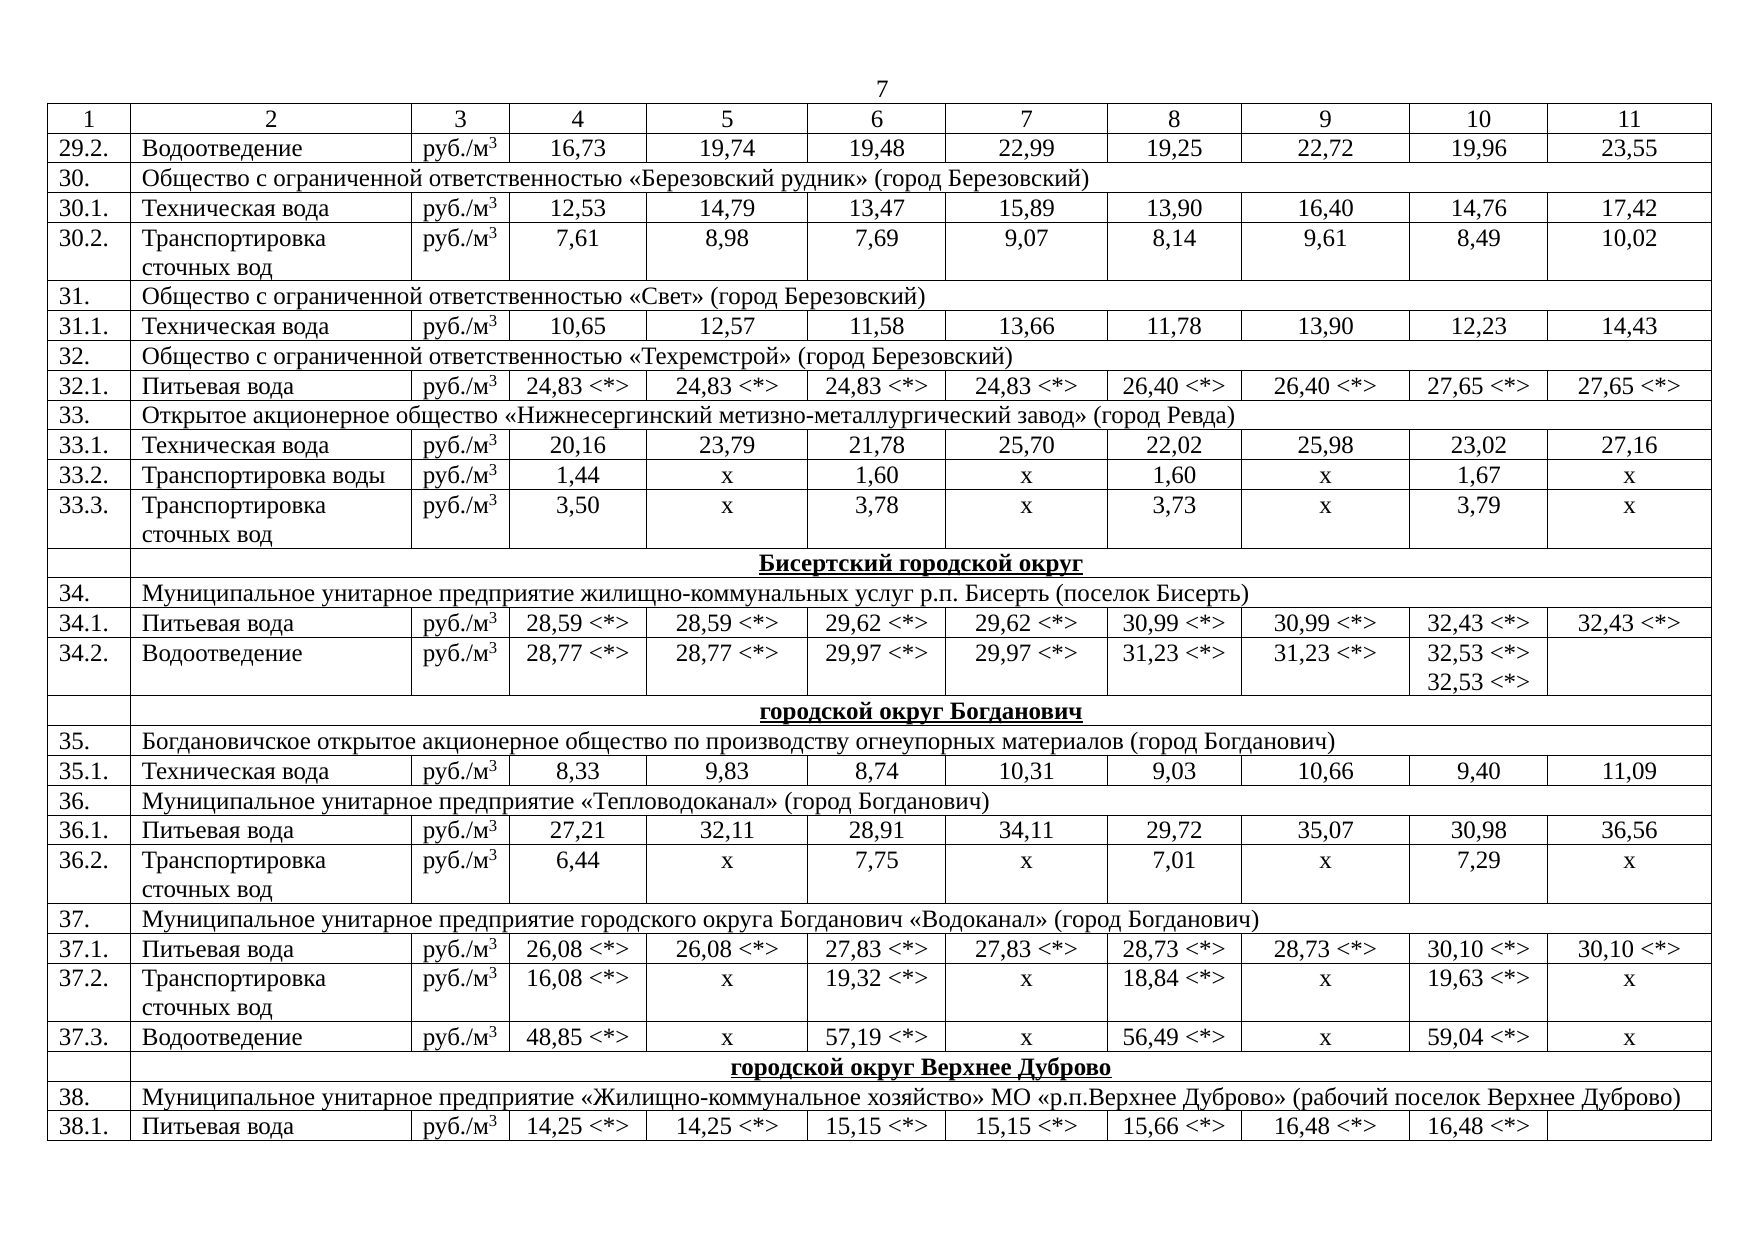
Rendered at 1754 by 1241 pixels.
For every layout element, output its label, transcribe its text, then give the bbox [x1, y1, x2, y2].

table_cell 59,04 <*> [1410, 1022, 1547, 1051]
table_cell 1,67 [1410, 460, 1547, 489]
table_cell 31,23 <*> [1242, 638, 1409, 695]
table_cell 9,61 [1242, 223, 1409, 280]
table_cell [48, 904, 130, 933]
table_cell 12,23 [1410, 311, 1547, 340]
table_cell [1548, 638, 1711, 695]
table_cell х [1242, 1022, 1409, 1051]
table_cell 3,73 [1108, 490, 1241, 547]
table_cell [1712, 340, 1754, 370]
table_cell 3,78 [808, 490, 945, 547]
table_cell 24,83 <*> [946, 371, 1107, 399]
table_cell [1712, 1110, 1754, 1140]
table_cell 1,60 [808, 460, 945, 489]
table_cell 27,16 [1548, 430, 1711, 459]
table_cell 23,02 [1410, 430, 1547, 459]
table_cell [1712, 133, 1754, 162]
table_cell 26,08 <*> [510, 934, 646, 962]
table_cell 19,32 <*> [808, 964, 945, 1021]
table_cell Питьевая вода [131, 934, 411, 962]
table_cell [1712, 607, 1754, 637]
table_cell [1712, 1021, 1754, 1051]
table_cell [1712, 1081, 1754, 1110]
table_cell 22,02 [1108, 430, 1241, 459]
table_cell х [1548, 964, 1711, 1021]
table_cell руб./м3 [412, 223, 509, 280]
table_cell руб./м3 [412, 1111, 509, 1140]
table_cell [48, 1082, 130, 1110]
table_cell х [946, 490, 1107, 547]
table_cell 8,98 [647, 223, 807, 280]
table_cell 11,58 [808, 311, 945, 340]
table_cell 9,07 [946, 223, 1107, 280]
table_cell х [1548, 845, 1711, 903]
table_cell 48,85 <*> [510, 1022, 646, 1051]
table_cell [48, 341, 130, 370]
table_cell [1712, 933, 1754, 962]
table_cell [48, 401, 130, 429]
table_cell 34,11 [946, 816, 1107, 844]
table_cell 14,43 [1548, 311, 1711, 340]
table_cell [48, 578, 130, 607]
table_header 8 [1108, 104, 1241, 132]
table_cell 27,65 <*> [1410, 371, 1547, 399]
table_cell 24,83 <*> [510, 371, 646, 399]
table_cell 11,09 [1548, 756, 1711, 785]
table_cell [48, 1111, 130, 1140]
table_header 11 [1548, 104, 1711, 132]
table_cell 30,99 <*> [1242, 608, 1409, 637]
table_cell х [946, 964, 1107, 1021]
table_cell [1712, 310, 1754, 340]
table_cell [1712, 459, 1754, 489]
table_cell 26,40 <*> [1108, 371, 1241, 399]
table_cell руб./м3 [412, 134, 509, 162]
table_cell Транспортировка сточных вод [131, 964, 411, 1021]
table_cell [1712, 548, 1754, 577]
table_cell 25,70 [946, 430, 1107, 459]
table_cell руб./м3 [412, 371, 509, 399]
table_cell 7,75 [808, 845, 945, 903]
table_cell 16,48 <*> [1410, 1111, 1547, 1140]
table_cell [1712, 489, 1754, 547]
table_cell 28,91 [808, 816, 945, 844]
table_cell [48, 786, 130, 814]
table_header 9 [1242, 104, 1409, 132]
table_cell 30,98 [1410, 816, 1547, 844]
table_header 6 [808, 104, 945, 132]
table_cell 29,97 <*> [808, 638, 945, 695]
table_cell 28,77 <*> [647, 638, 807, 695]
table_cell руб./м3 [412, 1022, 509, 1051]
table_cell [1712, 963, 1754, 1021]
table_cell руб./м3 [412, 964, 509, 1021]
table_cell руб./м3 [412, 756, 509, 785]
table_header 7 [946, 104, 1107, 132]
table_cell 19,48 [808, 134, 945, 162]
table_cell 27,83 <*> [946, 934, 1107, 962]
table_cell руб./м3 [412, 490, 509, 547]
table_cell х [946, 845, 1107, 903]
table_cell [48, 816, 130, 844]
table_cell [1712, 162, 1754, 192]
table_cell руб./м3 [412, 311, 509, 340]
table_cell Техническая вода [131, 430, 411, 459]
table_cell х [1548, 490, 1711, 547]
table_cell х [647, 490, 807, 547]
table_cell 12,53 [510, 193, 646, 222]
table_cell [1712, 755, 1754, 785]
table_header 4 [510, 104, 646, 132]
table_header 3 [412, 104, 509, 132]
table_cell 19,74 [647, 134, 807, 162]
table_cell 10,02 [1548, 223, 1711, 280]
table_cell х [647, 845, 807, 903]
table_cell Техническая вода [131, 193, 411, 222]
table_cell 8,49 [1410, 223, 1547, 280]
table_cell 29,62 <*> [808, 608, 945, 637]
table_cell 15,15 <*> [808, 1111, 945, 1140]
table_cell [1712, 577, 1754, 607]
table_cell 27,65 <*> [1548, 371, 1711, 399]
table_cell 9,03 [1108, 756, 1241, 785]
table_cell 1,60 [1108, 460, 1241, 489]
table_cell Транспортировка сточных вод [131, 223, 411, 280]
table_cell 14,79 [647, 193, 807, 222]
table_cell 32,11 [647, 816, 807, 844]
table_cell [1548, 1111, 1711, 1140]
table_cell 16,40 [1242, 193, 1409, 222]
table_cell Техническая вода [131, 756, 411, 785]
table_cell городской округ Верхнее Дуброво [131, 1052, 1711, 1081]
table_cell 21,78 [808, 430, 945, 459]
table_cell 19,63 <*> [1410, 964, 1547, 1021]
table_cell 9,40 [1410, 756, 1547, 785]
table_cell х [1242, 845, 1409, 903]
table_cell 16,08 <*> [510, 964, 646, 1021]
table_cell 13,90 [1242, 311, 1409, 340]
table_cell городской округ Богданович [131, 696, 1711, 725]
table_header 10 [1410, 104, 1547, 132]
table_cell 10,65 [510, 311, 646, 340]
table_cell Муниципальное унитарное предприятие «Жилищно-коммунальное хозяйство» МО «р.п.Верхнее Дуброво» (рабочий поселок Верхнее Дуброво) [131, 1082, 1711, 1110]
table_cell Транспортировка сточных вод [131, 845, 411, 903]
table_cell 28,59 <*> [647, 608, 807, 637]
table_cell 28,59 <*> [510, 608, 646, 637]
table_cell Водоотведение [131, 134, 411, 162]
table_cell 19,25 [1108, 134, 1241, 162]
table_cell руб./м3 [412, 430, 509, 459]
table_cell Питьевая вода [131, 816, 411, 844]
table_cell 27,83 <*> [808, 934, 945, 962]
table_cell [1712, 429, 1754, 459]
table_cell [48, 726, 130, 755]
table_cell [48, 608, 130, 637]
table_cell 16,73 [510, 134, 646, 162]
table_cell [1712, 903, 1754, 933]
table_cell Питьевая вода [131, 608, 411, 637]
table_cell [48, 1052, 130, 1081]
table_cell [1712, 370, 1754, 399]
table_cell 15,15 <*> [946, 1111, 1107, 1140]
table_cell 14,25 <*> [510, 1111, 646, 1140]
table_cell [48, 490, 130, 547]
table_cell 27,21 [510, 816, 646, 844]
table_cell 23,55 [1548, 134, 1711, 162]
table_cell 24,83 <*> [647, 371, 807, 399]
table_cell 28,77 <*> [510, 638, 646, 695]
table_cell 29,72 [1108, 816, 1241, 844]
table_cell Общество с ограниченной ответственностью «Березовский рудник» (город Березовский) [131, 163, 1711, 192]
table_cell [48, 638, 130, 695]
table_cell 26,40 <*> [1242, 371, 1409, 399]
table_cell [48, 460, 130, 489]
table_cell 3,79 [1410, 490, 1547, 547]
table_cell 13,90 [1108, 193, 1241, 222]
table_cell х [1548, 460, 1711, 489]
table_cell руб./м3 [412, 608, 509, 637]
table_cell [48, 371, 130, 399]
table_cell х [946, 1022, 1107, 1051]
table_cell Общество с ограниченной ответственностью «Свет» (город Березовский) [131, 281, 1711, 310]
table_cell 11,78 [1108, 311, 1241, 340]
table_cell 24,83 <*> [808, 371, 945, 399]
table_cell Муниципальное унитарное предприятие жилищно-коммунальных услуг р.п. Бисерть (поселок Бисерть) [131, 578, 1711, 607]
table_header [1712, 103, 1754, 132]
table_cell [48, 756, 130, 785]
table_cell [48, 311, 130, 340]
table_cell [1712, 222, 1754, 280]
table_cell 26,08 <*> [647, 934, 807, 962]
table_cell [48, 430, 130, 459]
table_cell Богдановичское открытое акционерное общество по производству огнеупорных материалов (город Богданович) [131, 726, 1711, 755]
table_cell [48, 549, 130, 577]
table_cell руб./м3 [412, 638, 509, 695]
table_cell Питьевая вода [131, 1111, 411, 1140]
table_cell Транспортировка сточных вод [131, 490, 411, 547]
table_cell [48, 696, 130, 725]
table_cell 19,96 [1410, 134, 1547, 162]
table_cell [48, 964, 130, 1021]
table_cell х [946, 460, 1107, 489]
table_cell Общество с ограниченной ответственностью «Техремстрой» (город Березовский) [131, 341, 1711, 370]
table_cell 32,53 <*> 32,53 <*> [1410, 638, 1547, 695]
table_cell 13,47 [808, 193, 945, 222]
table_cell Бисертский городской округ [131, 549, 1711, 577]
table_cell руб./м3 [412, 845, 509, 903]
table_cell 7,29 [1410, 845, 1547, 903]
table_cell руб./м3 [412, 816, 509, 844]
table_cell Муниципальное унитарное предприятие городского округа Богданович «Водоканал» (город Богданович) [131, 904, 1711, 933]
table_cell 36,56 [1548, 816, 1711, 844]
table_cell [48, 281, 130, 310]
table_cell [48, 163, 130, 192]
table_cell х [647, 1022, 807, 1051]
table_cell 7,69 [808, 223, 945, 280]
table_cell 6,44 [510, 845, 646, 903]
table_cell 8,33 [510, 756, 646, 785]
table_cell 28,73 <*> [1108, 934, 1241, 962]
table_cell 20,16 [510, 430, 646, 459]
table_cell 30,10 <*> [1410, 934, 1547, 962]
table_cell 8,74 [808, 756, 945, 785]
table_cell х [647, 964, 807, 1021]
table_cell [48, 1022, 130, 1051]
table_cell 15,89 [946, 193, 1107, 222]
table_cell [1712, 1051, 1754, 1081]
table_cell Открытое акционерное общество «Нижнесергинский метизно-металлургический завод» (город Ревда) [131, 401, 1711, 429]
table_cell [1712, 785, 1754, 814]
table_cell [48, 134, 130, 162]
table_cell [1712, 844, 1754, 903]
table_cell руб./м3 [412, 460, 509, 489]
table_header 1 [48, 104, 130, 132]
table_cell [1712, 637, 1754, 695]
table_header 2 [131, 104, 411, 132]
table_cell [48, 223, 130, 280]
table_cell 9,83 [647, 756, 807, 785]
table_cell [48, 845, 130, 903]
table_cell [48, 193, 130, 222]
table_cell [48, 934, 130, 962]
table_cell 31,23 <*> [1108, 638, 1241, 695]
table_cell 13,66 [946, 311, 1107, 340]
table_cell х [647, 460, 807, 489]
table_cell 7,01 [1108, 845, 1241, 903]
table_cell Водоотведение [131, 1022, 411, 1051]
table_cell 29,97 <*> [946, 638, 1107, 695]
table_cell руб./м3 [412, 934, 509, 962]
table_cell х [1242, 460, 1409, 489]
table_cell 18,84 <*> [1108, 964, 1241, 1021]
table_cell х [1242, 490, 1409, 547]
table_cell 15,66 <*> [1108, 1111, 1241, 1140]
table_cell 30,99 <*> [1108, 608, 1241, 637]
table_cell 8,14 [1108, 223, 1241, 280]
table_cell [1712, 725, 1754, 755]
table_cell 14,25 <*> [647, 1111, 807, 1140]
table_cell 10,31 [946, 756, 1107, 785]
table_cell Техническая вода [131, 311, 411, 340]
table_cell 23,79 [647, 430, 807, 459]
table_cell [1712, 815, 1754, 844]
table_cell 17,42 [1548, 193, 1711, 222]
table_cell Водоотведение [131, 638, 411, 695]
table_cell х [1242, 964, 1409, 1021]
table_cell 32,43 <*> [1410, 608, 1547, 637]
table_cell х [1548, 1022, 1711, 1051]
table_cell 32,43 <*> [1548, 608, 1711, 637]
table_cell 56,49 <*> [1108, 1022, 1241, 1051]
table_cell 35,07 [1242, 816, 1409, 844]
table_cell 30,10 <*> [1548, 934, 1711, 962]
table_cell Транспортировка воды [131, 460, 411, 489]
table_cell [1712, 280, 1754, 310]
table_cell Муниципальное унитарное предприятие «Тепловодоканал» (город Богданович) [131, 786, 1711, 814]
table_cell 22,72 [1242, 134, 1409, 162]
table_cell 28,73 <*> [1242, 934, 1409, 962]
table_cell 1,44 [510, 460, 646, 489]
table_cell 25,98 [1242, 430, 1409, 459]
table_cell [1712, 400, 1754, 429]
table_cell [1712, 192, 1754, 222]
table_cell [1712, 695, 1754, 725]
table_cell 22,99 [946, 134, 1107, 162]
table_cell 16,48 <*> [1242, 1111, 1409, 1140]
table_cell Питьевая вода [131, 371, 411, 399]
table_cell 10,66 [1242, 756, 1409, 785]
table_cell 57,19 <*> [808, 1022, 945, 1051]
table_cell руб./м3 [412, 193, 509, 222]
table_cell 7,61 [510, 223, 646, 280]
table_cell 12,57 [647, 311, 807, 340]
table_header 5 [647, 104, 807, 132]
table_cell 29,62 <*> [946, 608, 1107, 637]
table_cell 14,76 [1410, 193, 1547, 222]
table_cell 3,50 [510, 490, 646, 547]
